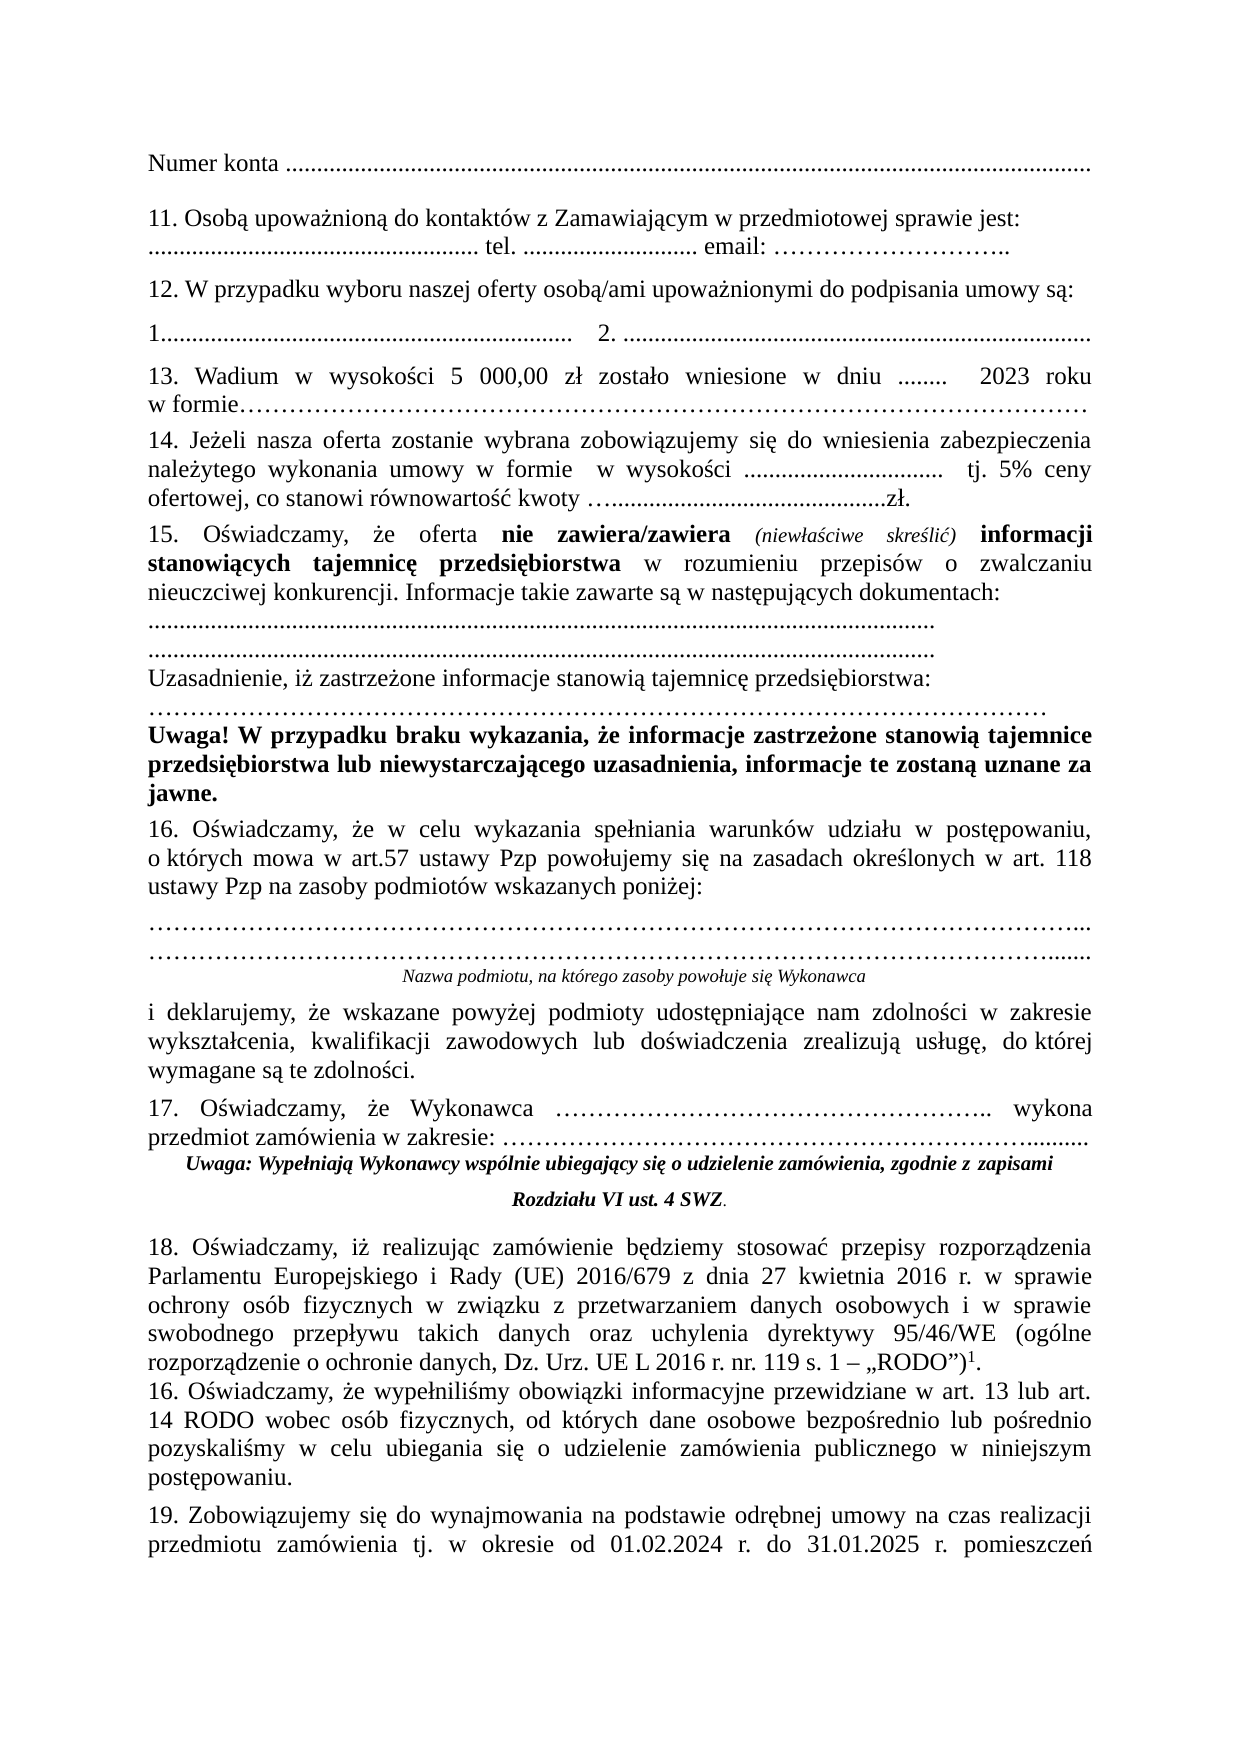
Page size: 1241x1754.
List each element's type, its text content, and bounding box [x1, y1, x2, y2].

text Numer konta ................................................................................................................................. [148, 148, 1093, 176]
text 18. Oświadczamy, iż realizując zamówienie będziemy stosować przepisy rozporządzenia Parlamentu Europejskiego i Rady (UE) 2016/679 z dnia 27 kwietnia 2016 r. w sprawie ochrony osób fizycznych w związku z przetwarzaniem danych osobowych i w sprawie swobodnego przepływu takich danych oraz uchylenia dyrektywy 95/46/WE (ogólne rozporządzenie o ochronie danych, Dz. Urz. UE L 2016 r. nr. 119 s. 1 – „RODO”)1. [148, 1232, 1093, 1376]
text 12. W przypadku wyboru naszej oferty osobą/ami upoważnionymi do podpisania umowy są: [103, 274, 1167, 303]
text 17. Oświadczamy, że Wykonawca …………………………………………….. wykona przedmiot zamówienia w zakresie: ……………………………………………………….......... [148, 1093, 1093, 1151]
text 16. Oświadczamy, że wypełniliśmy obowiązki informacyjne przewidziane w art. 13 lub art. 14 RODO wobec osób fizycznych, od których dane osobowe bezpośrednio lub pośrednio pozyskaliśmy w celu ubiegania się o udzielenie zamówienia publicznego w niniejszym postępowaniu. [148, 1376, 1093, 1491]
text …………………………………………………………………………………………………...………………………………………………………………………………………………....... [148, 907, 1093, 965]
text 11. Osobą upoważnioną do kontaktów z Zamawiającym w przedmiotowej sprawie jest: [148, 203, 1093, 231]
text 15. Oświadczamy, że oferta nie zawiera/zawiera (niewłaściwe skreślić) informacji stanowiących tajemnicę przedsiębiorstwa w rozumieniu przepisów o zwalczaniu nieuczciwej konkurencji. Informacje takie zawarte są w następujących dokumentach: [148, 519, 1093, 605]
text 13. Wadium w wysokości 5 000,00 zł zostało wniesione w dniu ........ 2023 roku w formie………………………………………………………………………………………… [148, 361, 1093, 418]
text .............................................................................................................................. [148, 634, 1093, 663]
text Uwaga! W przypadku braku wykazania, że informacje zastrzeżone stanowią tajemnice przedsiębiorstwa lub niewystarczającego uzasadnienia, informacje te zostaną uznane za jawne. [148, 720, 1093, 807]
text 19. Zobowiązujemy się do wynajmowania na podstawie odrębnej umowy na czas realizacji przedmiotu zamówienia tj. w okresie od 01.02.2024 r. do 31.01.2025 r. pomieszczeń [148, 1501, 1093, 1558]
list Nazwa podmiotu, na którego zasoby powołuje się Wykonawca [177, 965, 1093, 987]
text ……………………………………………………………………………………………… [148, 692, 1167, 720]
text .............................................................................................................................. [148, 605, 1093, 634]
text 1.................................................................. 2. ........................................................................... [148, 318, 1167, 346]
text ..................................................... tel. ............................ email: ……………………….. [103, 231, 1167, 260]
text Uzasadnienie, iż zastrzeżone informacje stanowią tajemnicę przedsiębiorstwa: [148, 663, 1093, 692]
text i deklarujemy, że wskazane powyżej podmioty udostępniające nam zdolności w zakresie wykształcenia, kwalifikacji zawodowych lub doświadczenia zrealizują usługę, do której wymagane są te zdolności. [148, 997, 1093, 1083]
text Uwaga: Wypełniają Wykonawcy wspólnie ubiegający się o udzielenie zamówienia, zgodnie z zapisami Rozdziału VI ust. 4 SWZ. [148, 1151, 1093, 1211]
text 14. Jeżeli nasza oferta zostanie wybrana zobowiązujemy się do wniesienia zabezpieczenia należytego wykonania umowy w formie w wysokości ................................ tj. 5% ceny ofertowej, co stanowi równowartość kwoty …............................................zł. [148, 426, 1093, 512]
text 16. Oświadczamy, że w celu wykazania spełniania warunków udziału w postępowaniu, o których mowa w art.57 ustawy Pzp powołujemy się na zasadach określonych w art. 118 ustawy Pzp na zasoby podmiotów wskazanych poniżej: [148, 814, 1093, 900]
